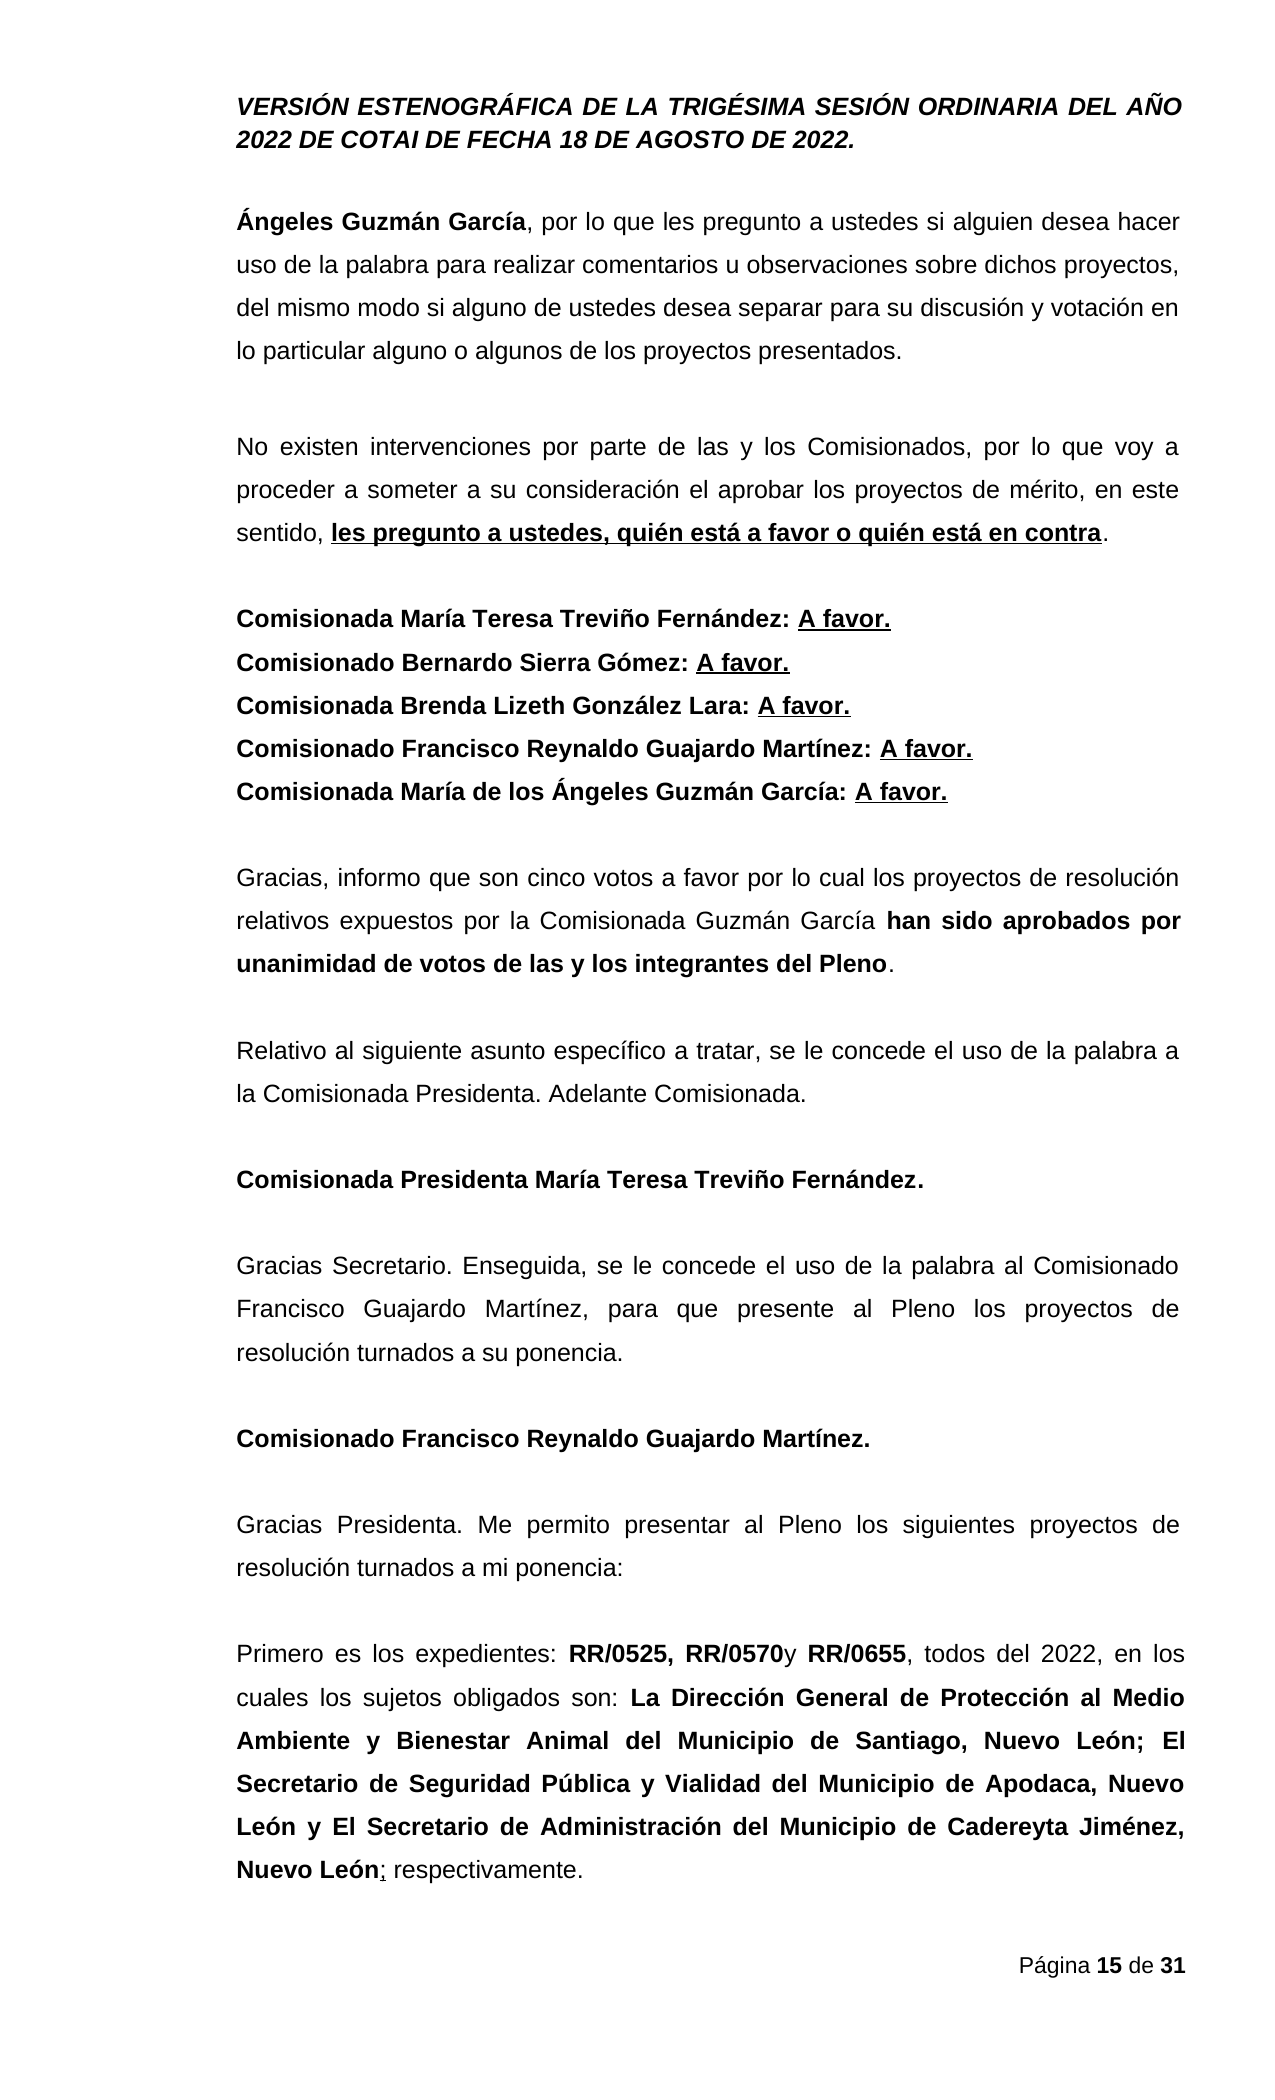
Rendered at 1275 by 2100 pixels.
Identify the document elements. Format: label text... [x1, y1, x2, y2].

text Comisionado Francisco Reynaldo Guajardo Martínez: A favor. [236, 734, 1181, 763]
text No existen intervenciones por parte de las y los Comisionados, por lo que voy a proceder a someter a su consideración el aprobar los proyectos de mérito, en este sentido, les pregunto a ustedes, quién está a favor o quién está en contra. [236, 432, 1181, 547]
text Gracias Presidenta. Me permito presentar al Pleno los siguientes proyectos de resolución turnados a mi ponencia: [236, 1510, 1181, 1582]
text Ángeles Guzmán García, por lo que les pregunto a ustedes si alguien desea hacer uso de la palabra para realizar comentarios u observaciones sobre dichos proyectos, del mismo modo si alguno de ustedes desea separar para su discusión y votación en lo particular alguno o algunos de los proyectos presentados. [236, 207, 1181, 365]
text Comisionada María de los Ángeles Guzmán García: A favor. [236, 777, 1181, 806]
text Comisionado Francisco Reynaldo Guajardo Martínez. [236, 1424, 1181, 1453]
text Comisionada María Teresa Treviño Fernández: A favor. [236, 604, 1181, 633]
text Relativo al siguiente asunto específico a tratar, se le concede el uso de la palabra a la Comisionada Presidenta. Adelante Comisionada. [236, 1036, 1181, 1108]
text Primero es los expedientes: RR/0525, RR/0570y RR/0655, todos del 2022, en los cuales los sujetos obligados son: La Dirección General de Protección al Medio Ambiente y Bienestar Animal del Municipio de Santiago, Nuevo León; El Secretario de Seguridad Pública y Vialidad del Municipio de Apodaca, Nuevo León y El Secretario de Administración del Municipio de Cadereyta Jiménez, Nuevo León; respectivamente. [236, 1639, 1186, 1884]
text Comisionada Presidenta María Teresa Treviño Fernández. [236, 1165, 1181, 1194]
text Gracias Secretario. Enseguida, se le concede el uso de la palabra al Comisionado Francisco Guajardo Martínez, para que presente al Pleno los proyectos de resolución turnados a su ponencia. [236, 1251, 1181, 1366]
text Gracias, informo que son cinco votos a favor por lo cual los proyectos de resolución relativos expuestos por la Comisionada Guzmán García han sido aprobados por unanimidad de votos de las y los integrantes del Pleno. [236, 863, 1181, 978]
text Comisionada Brenda Lizeth González Lara: A favor. [236, 691, 1181, 719]
text Comisionado Bernardo Sierra Gómez: A favor. [236, 648, 1181, 676]
